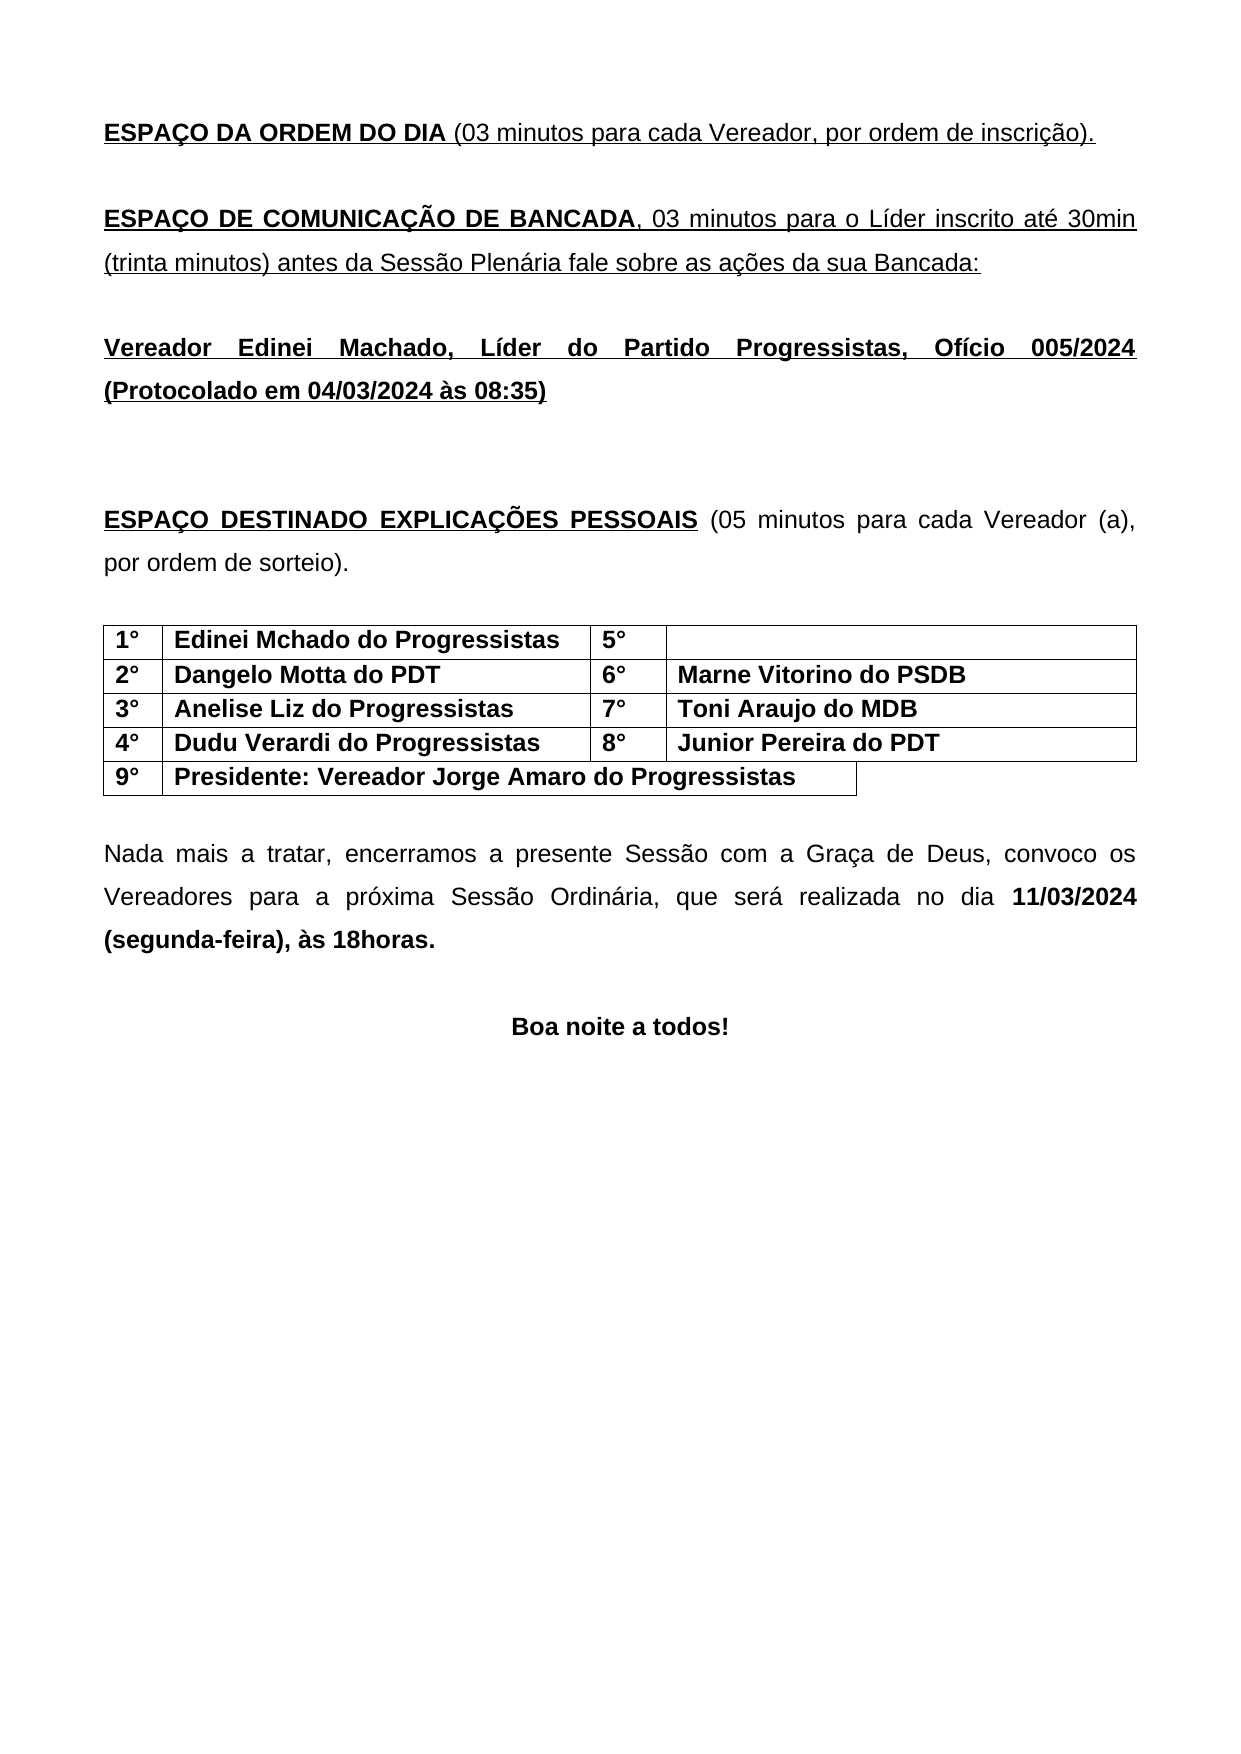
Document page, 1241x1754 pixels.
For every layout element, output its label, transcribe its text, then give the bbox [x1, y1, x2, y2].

table_cell Junior Pereira do PDT [667, 728, 1136, 761]
text Vereador Edinei Machado, Líder do Partido Progressistas, Ofício 005/2024 [103, 333, 1137, 358]
table_header 5° [591, 626, 666, 658]
text Nada mais a tratar, encerramos a presente Sessão com a Graça de Deus, convoco os Vereadores para a próxima Sessão Ordinária, que será realizada no dia 11/03/2024 (segunda-feira), às 18horas. [103, 839, 1137, 954]
table_cell 8° [591, 728, 666, 761]
text ESPAÇO DA ORDEM DO DIA (03 minutos para cada Vereador, por ordem de inscrição). [103, 118, 1137, 147]
table_cell 2° [104, 660, 162, 693]
table_cell 3° [104, 694, 162, 727]
table_header [667, 626, 1136, 658]
table_cell Dudu Verardi do Progressistas [163, 728, 590, 761]
table_cell 9° [104, 762, 162, 795]
table_header 1° [104, 626, 162, 658]
table_cell 6° [591, 660, 666, 693]
table_cell [857, 762, 1136, 795]
text (trinta minutos) antes da Sessão Plenária fale sobre as ações da sua Bancada: [103, 230, 1137, 276]
text ESPAÇO DE COMUNICAÇÃO DE BANCADA, 03 minutos para o Líder inscrito até 30min [103, 204, 1137, 229]
table_cell Dangelo Motta do PDT [163, 660, 590, 693]
table_cell 4° [104, 728, 162, 761]
text Boa noite a todos! [103, 1011, 1137, 1040]
text (Protocolado em 04/03/2024 às 08:35) [103, 359, 1137, 404]
table_cell Presidente: Vereador Jorge Amaro do Progressistas [163, 762, 856, 795]
table_cell Marne Vitorino do PSDB [667, 660, 1136, 693]
table_cell Anelise Liz do Progressistas [163, 694, 590, 727]
table_cell 7° [591, 694, 666, 727]
table_cell Toni Araujo do MDB [667, 694, 1136, 727]
text ESPAÇO DESTINADO EXPLICAÇÕES PESSOAIS (05 minutos para cada Vereador (a), por ordem de sorteio). [103, 505, 1137, 577]
table_header Edinei Mchado do Progressistas [163, 626, 590, 658]
